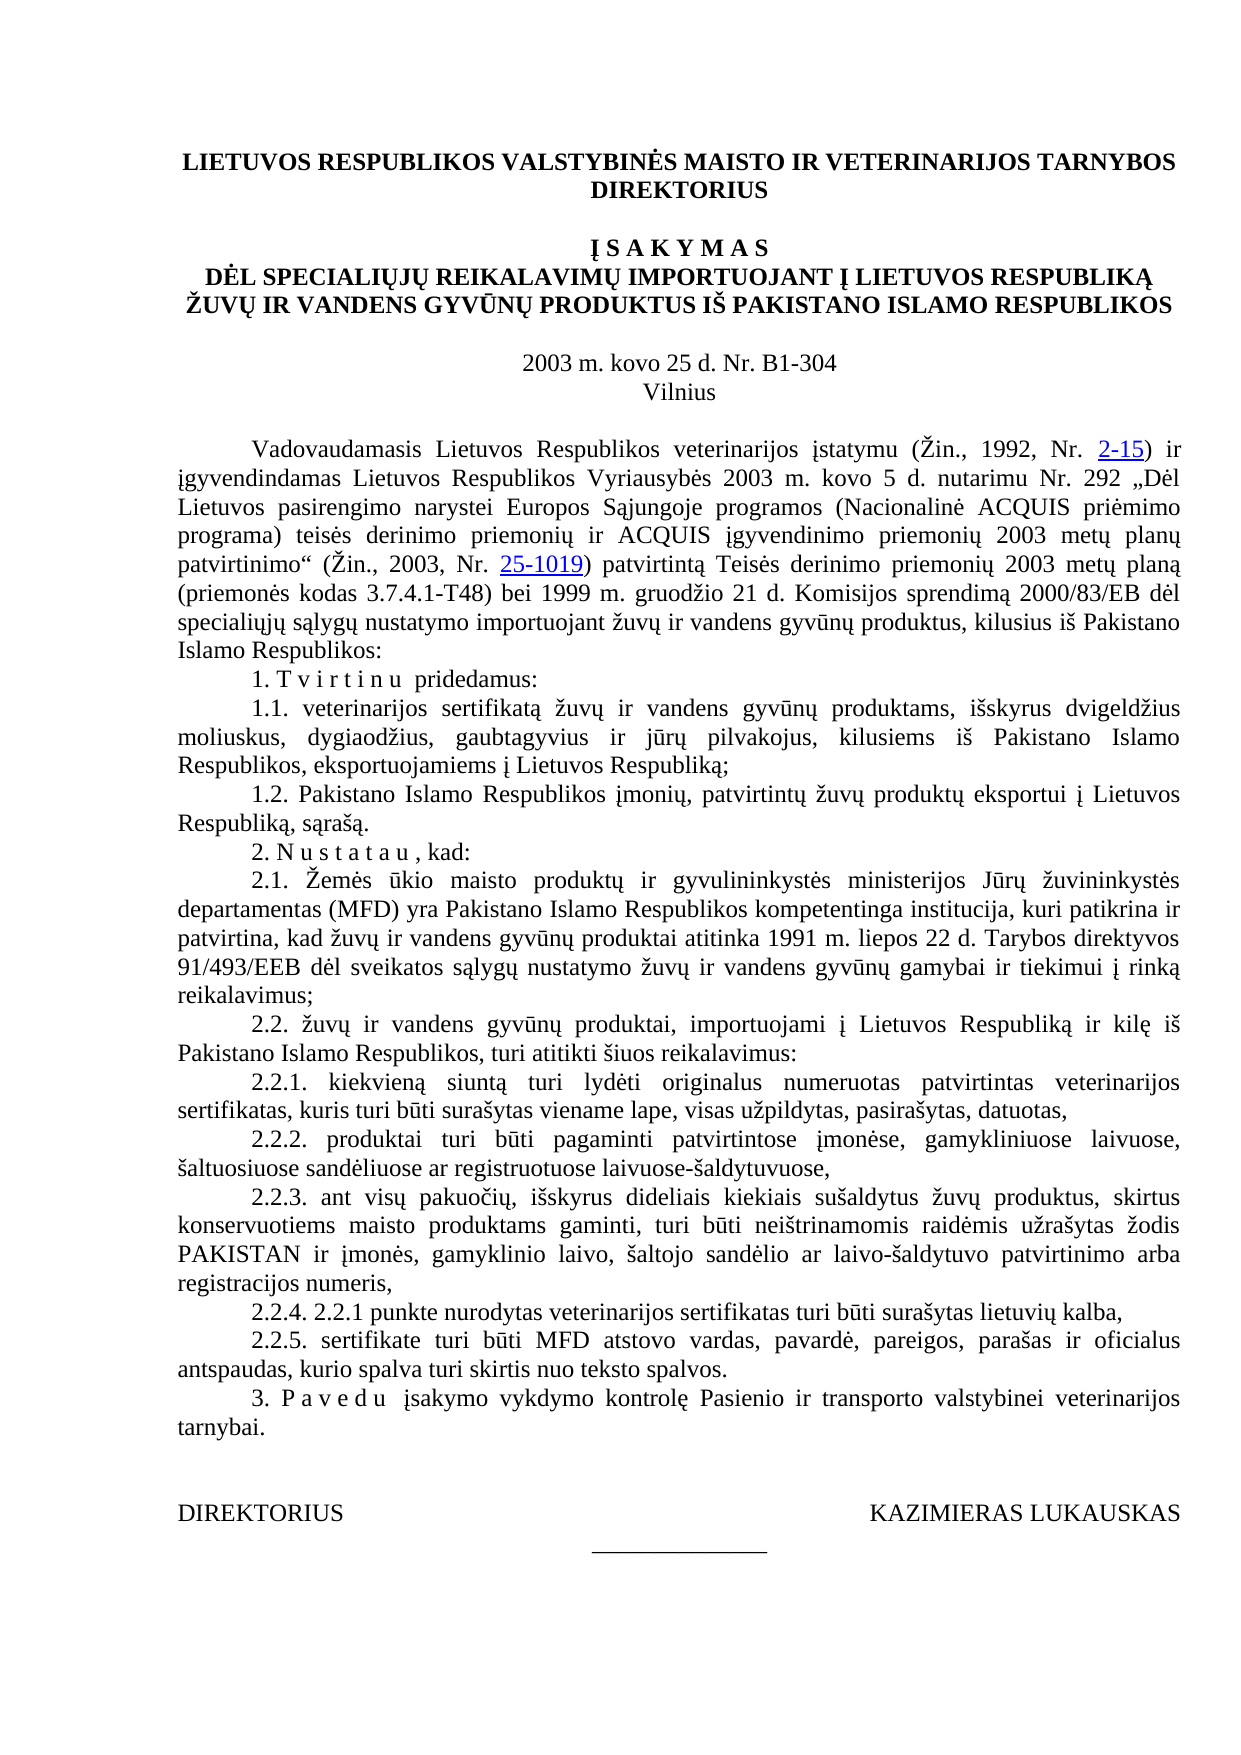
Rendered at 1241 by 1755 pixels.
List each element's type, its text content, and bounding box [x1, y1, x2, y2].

text 1.1. veterinarijos sertifikatą žuvų ir vandens gyvūnų produktams, išskyrus dvigeldžius moliuskus, dygiaodžius, gaubtagyvius ir jūrų pilvakojus, kilusiems iš Pakistano Islamo Respublikos, eksportuojamiems į Lietuvos Respubliką; [177, 693, 1181, 779]
text 2.2.4. 2.2.1 punkte nurodytas veterinarijos sertifikatas turi būti surašytas lietuvių kalba, [177, 1297, 1181, 1326]
text 1. Tvirtinu pridedamus: [177, 664, 1181, 693]
text 1.2. Pakistano Islamo Respublikos įmonių, patvirtintų žuvų produktų eksportui į Lietuvos Respubliką, sąrašą. [177, 779, 1181, 837]
text LIETUVOS RESPUBLIKOS VALSTYBINĖS MAISTO IR VETERINARIJOS TARNYBOS DIREKTORIUS [177, 147, 1181, 204]
text 2.2.3. ant visų pakuočių, išskyrus dideliais kiekiais sušaldytus žuvų produktus, skirtus konservuotiems maisto produktams gaminti, turi būti neištrinamomis raidėmis užrašytas žodis PAKISTAN ir įmonės, gamyklinio laivo, šaltojo sandėlio ar laivo-šaldytuvo patvirtinimo arba registracijos numeris, [177, 1182, 1181, 1297]
text 2.2.5. sertifikate turi būti MFD atstovo vardas, pavardė, pareigos, parašas ir oficialus antspaudas, kurio spalva turi skirtis nuo teksto spalvos. [177, 1326, 1181, 1383]
text DIREKTORIUS KAZIMIERAS LUKAUSKAS [177, 1498, 1181, 1527]
text Į S A K Y M A S [177, 233, 1181, 262]
text 2003 m. kovo 25 d. Nr. B1-304 [177, 348, 1181, 377]
text Vilnius [177, 377, 1181, 406]
text ______________ [177, 1527, 1181, 1556]
text 2.1. Žemės ūkio maisto produktų ir gyvulininkystės ministerijos Jūrų žuvininkystės departamentas (MFD) yra Pakistano Islamo Respublikos kompetentinga institucija, kuri patikrina ir patvirtina, kad žuvų ir vandens gyvūnų produktai atitinka 1991 m. liepos 22 d. Tarybos direktyvos 91/493/EEB dėl sveikatos sąlygų nustatymo žuvų ir vandens gyvūnų gamybai ir tiekimui į rinką reikalavimus; [177, 866, 1181, 1009]
text 2. Nustatau, kad: [177, 837, 1181, 866]
text 2.2.2. produktai turi būti pagaminti patvirtintose įmonėse, gamykliniuose laivuose, šaltuosiuose sandėliuose ar registruotuose laivuose-šaldytuvuose, [177, 1124, 1181, 1182]
text 2.2.1. kiekvieną siuntą turi lydėti originalus numeruotas patvirtintas veterinarijos sertifikatas, kuris turi būti surašytas viename lape, visas užpildytas, pasirašytas, datuotas, [177, 1067, 1181, 1124]
text 3. Pavedu įsakymo vykdymo kontrolę Pasienio ir transporto valstybinei veterinarijos tarnybai. [177, 1383, 1181, 1441]
text Vadovaudamasis Lietuvos Respublikos veterinarijos įstatymu (Žin., 1992, Nr. 2-15) ir įgyvendindamas Lietuvos Respublikos Vyriausybės 2003 m. kovo 5 d. nutarimu Nr. 292 „Dėl Lietuvos pasirengimo narystei Europos Sąjungoje programos (Nacionalinė ACQUIS priėmimo programa) teisės derinimo priemonių ir ACQUIS įgyvendinimo priemonių 2003 metų planų patvirtinimo“ (Žin., 2003, Nr. 25-1019) patvirtintą Teisės derinimo priemonių 2003 metų planą (priemonės kodas 3.7.4.1-T48) bei 1999 m. gruodžio 21 d. Komisijos sprendimą 2000/83/EB dėl specialiųjų sąlygų nustatymo importuojant žuvų ir vandens gyvūnų produktus, kilusius iš Pakistano Islamo Respublikos: [177, 434, 1181, 664]
text 2.2. žuvų ir vandens gyvūnų produktai, importuojami į Lietuvos Respubliką ir kilę iš Pakistano Islamo Respublikos, turi atitikti šiuos reikalavimus: [177, 1009, 1181, 1067]
text DĖL SPECIALIŲJŲ REIKALAVIMŲ IMPORTUOJANT Į LIETUVOS RESPUBLIKĄ ŽUVŲ IR VANDENS GYVŪNŲ PRODUKTUS IŠ PAKISTANO ISLAMO RESPUBLIKOS [177, 262, 1181, 319]
